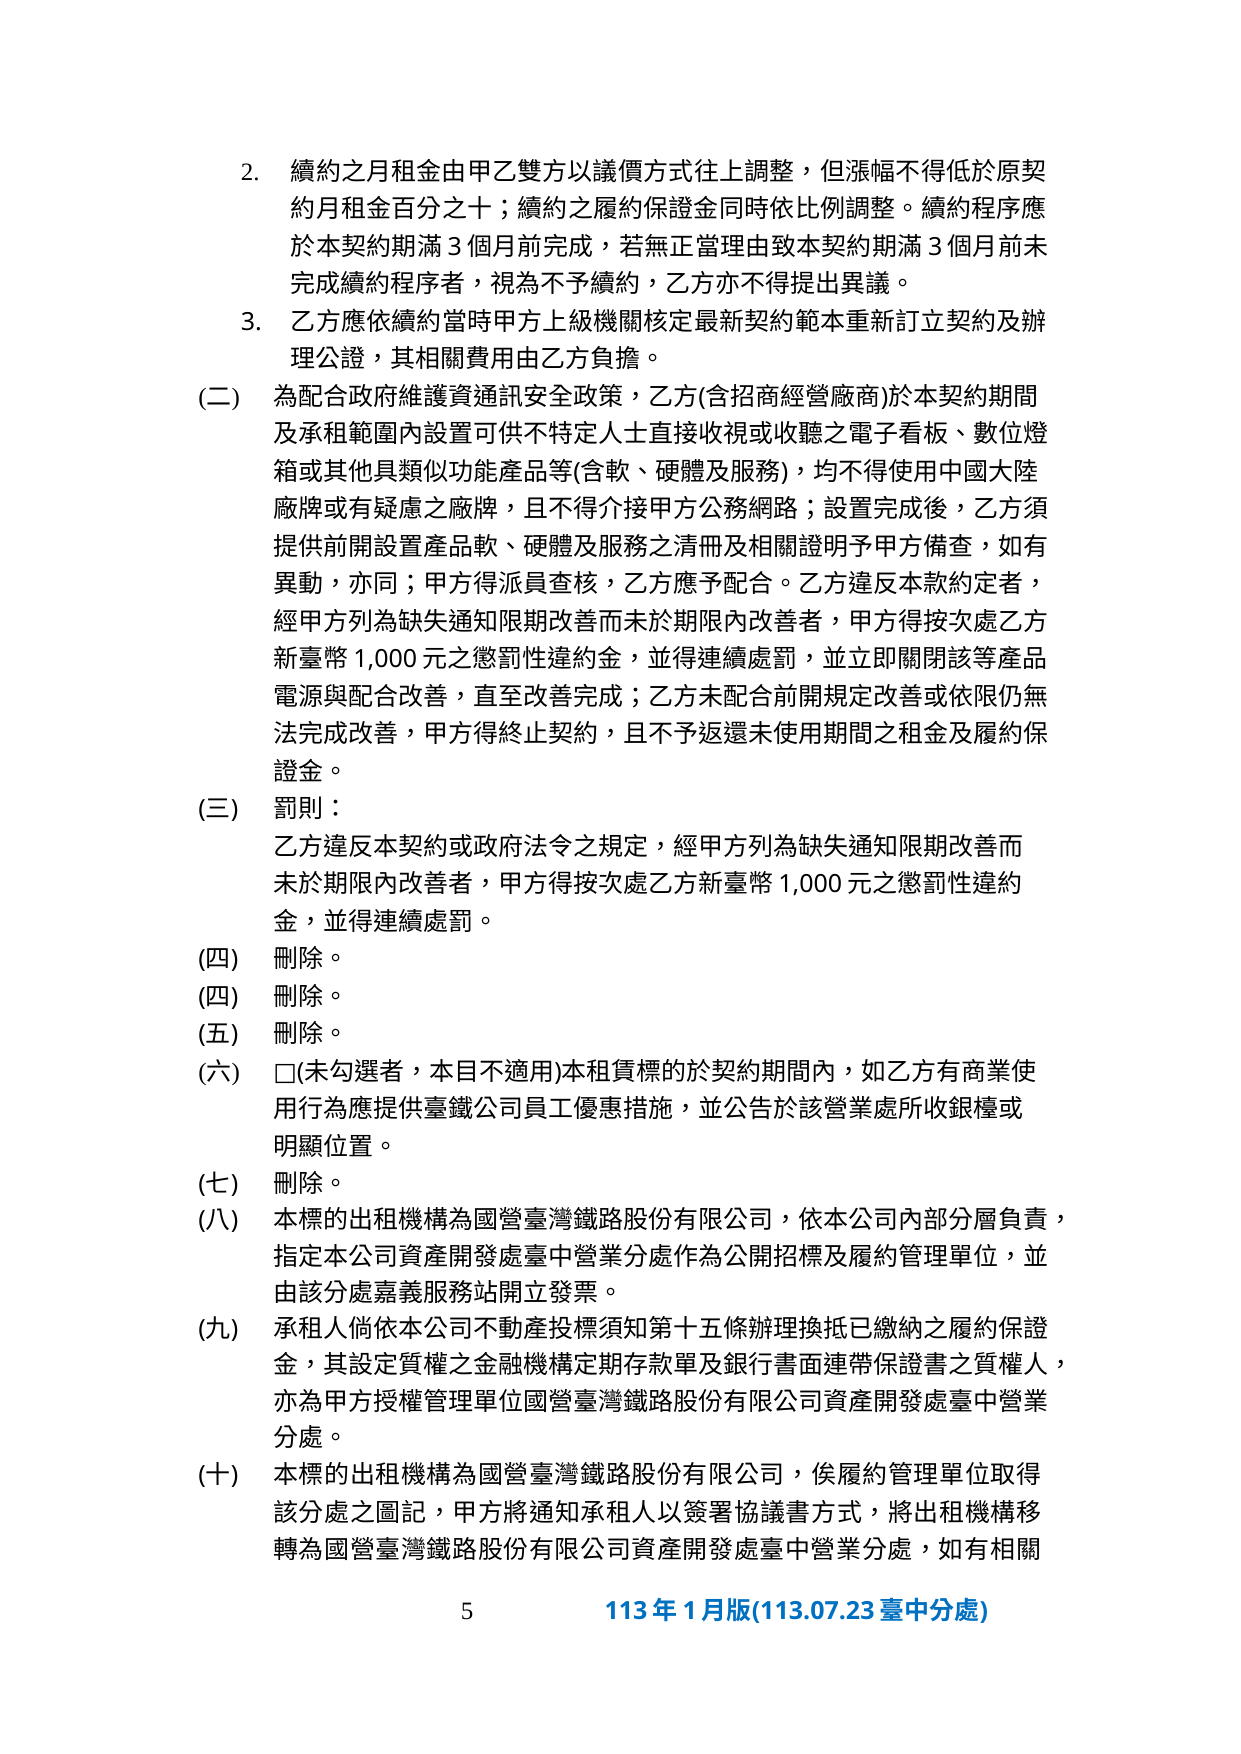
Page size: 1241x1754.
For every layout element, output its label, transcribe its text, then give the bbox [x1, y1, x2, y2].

list □(未勾選者，本目不適用)本租賃標的於契約期間內，如乙方有商業使用行為應提供臺鐵公司員工優惠措施，並公告於該營業處所收銀檯或明顯位置。 [198, 1050, 1043, 1162]
list 續約之月租金由甲乙雙方以議價方式往上調整，但漲幅不得低於原契約月租金百分之十；續約之履約保證金同時依比例調整。續約程序應於本契約期滿3個月前完成，若無正當理由致本契約期滿3個月前未完成續約程序者，視為不予續約，乙方亦不得提出異議。 [241, 150, 1048, 300]
text 乙方違反本契約或政府法令之規定，經甲方列為缺失通知限期改善而未於期限內改善者，甲方得按次處乙方新臺幣1,000元之懲罰性違約金，並得連續處罰。 [273, 825, 1043, 937]
list 刪除。 [198, 1162, 1043, 1200]
list 本標的出租機構為國營臺灣鐵路股份有限公司，依本公司內部分層負責，指定本公司資產開發處臺中營業分處作為公開招標及履約管理單位，並由該分處嘉義服務站開立發票。 [198, 1200, 1048, 1309]
list 刪除。 [198, 975, 1043, 1012]
list 刪除。 [198, 937, 1043, 975]
list 承租人倘依本公司不動產投標須知第十五條辦理換抵已繳納之履約保證金，其設定質權之金融機構定期存款單及銀行書面連帶保證書之質權人，亦為甲方授權管理單位國營臺灣鐵路股份有限公司資產開發處臺中營業分處。 [198, 1309, 1048, 1454]
list 刪除。 [198, 1012, 1043, 1050]
list 本標的出租機構為國營臺灣鐵路股份有限公司，俟履約管理單位取得該分處之圖記，甲方將通知承租人以簽署協議書方式，將出租機構移轉為國營臺灣鐵路股份有限公司資產開發處臺中營業分處，如有相關 [198, 1454, 1043, 1566]
list 罰則： [198, 787, 1043, 825]
list 乙方應依續約當時甲方上級機關核定最新契約範本重新訂立契約及辦理公證，其相關費用由乙方負擔。 [241, 300, 1048, 375]
list 為配合政府維護資通訊安全政策，乙方(含招商經營廠商)於本契約期間及承租範圍內設置可供不特定人士直接收視或收聽之電子看板、數位燈箱或其他具類似功能產品等(含軟、硬體及服務)，均不得使用中國大陸廠牌或有疑慮之廠牌，且不得介接甲方公務網路；設置完成後，乙方須提供前開設置產品軟、硬體及服務之清冊及相關證明予甲方備查，如有異動，亦同；甲方得派員查核，乙方應予配合。乙方違反本款約定者，經甲方列為缺失通知限期改善而未於期限內改善者，甲方得按次處乙方新臺幣1,000元之懲罰性違約金，並得連續處罰，並立即關閉該等產品電源與配合改善，直至改善完成；乙方未配合前開規定改善或依限仍無法完成改善，甲方得終止契約，且不予返還未使用期間之租金及履約保證金。 [198, 375, 1054, 787]
